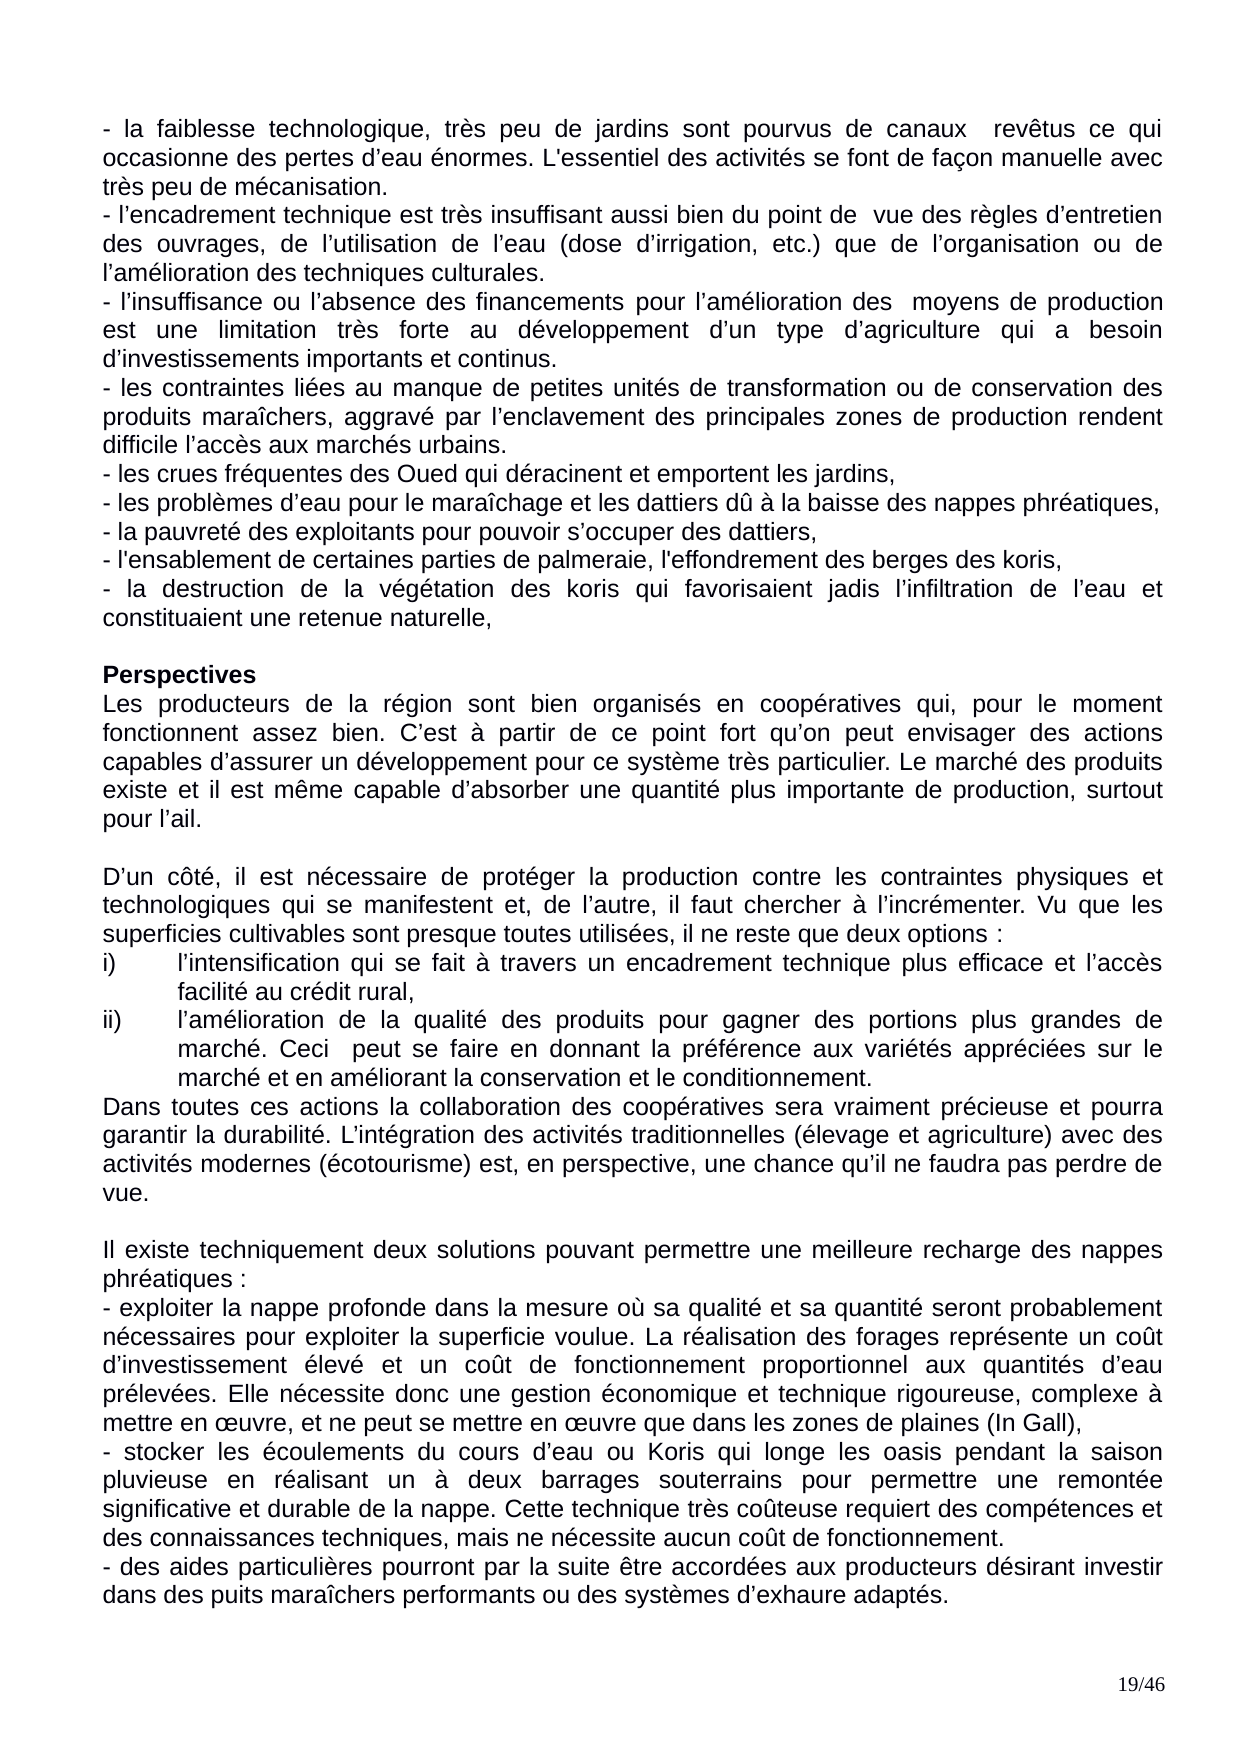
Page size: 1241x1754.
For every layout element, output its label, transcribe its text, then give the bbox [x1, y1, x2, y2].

text - l'ensablement de certaines parties de palmeraie, l'effondrement des berges des koris, [102, 545, 1165, 574]
list l’intensification qui se fait à travers un encadrement technique plus efficace et l’accès facilité au crédit rural, [102, 948, 1165, 1005]
text D’un côté, il est nécessaire de protéger la production contre les contraintes physiques et technologiques qui se manifestent et, de l’autre, il faut chercher à l’incrémenter. Vu que les superficies cultivables sont presque toutes utilisées, il ne reste que deux options : [102, 862, 1165, 948]
list Dans toutes ces actions la collaboration des coopératives sera vraiment précieuse et pourra garantir la durabilité. L’intégration des activités traditionnelles (élevage et agriculture) avec des activités modernes (écotourisme) est, en perspective, une chance qu’il ne faudra pas perdre de vue. [102, 1092, 1165, 1207]
list - des aides particulières pourront par la suite être accordées aux producteurs désirant investir dans des puits maraîchers performants ou des systèmes d’exhaure adaptés. [102, 1552, 1165, 1609]
text Il existe techniquement deux solutions pouvant permettre une meilleure recharge des nappes phréatiques : [102, 1235, 1165, 1293]
list l’amélioration de la qualité des produits pour gagner des portions plus grandes de marché. Ceci peut se faire en donnant la préférence aux variétés appréciées sur le marché et en améliorant la conservation et le conditionnement. [102, 1005, 1165, 1092]
list - l’insuffisance ou l’absence des financements pour l’amélioration des moyens de production est une limitation très forte au développement d’un type d’agriculture qui a besoin d’investissements importants et continus. [102, 287, 1165, 373]
list - la faiblesse technologique, très peu de jardins sont pourvus de canaux revêtus ce qui occasionne des pertes d’eau énormes. L'essentiel des activités se font de façon manuelle avec très peu de mécanisation. [102, 114, 1165, 200]
text - la destruction de la végétation des koris qui favorisaient jadis l’infiltration de l’eau et constituaient une retenue naturelle, [102, 574, 1165, 632]
list - exploiter la nappe profonde dans la mesure où sa qualité et sa quantité seront probablement nécessaires pour exploiter la superficie voulue. La réalisation des forages représente un coût d’investissement élevé et un coût de fonctionnement proportionnel aux quantités d’eau prélevées. Elle nécessite donc une gestion économique et technique rigoureuse, complexe à mettre en œuvre, et ne peut se mettre en œuvre que dans les zones de plaines (In Gall), [102, 1293, 1165, 1437]
text - les contraintes liées au manque de petites unités de transformation ou de conservation des produits maraîchers, aggravé par l’enclavement des principales zones de production rendent difficile l’accès aux marchés urbains. [102, 373, 1165, 459]
list - stocker les écoulements du cours d’eau ou Koris qui longe les oasis pendant la saison pluvieuse en réalisant un à deux barrages souterrains pour permettre une remontée significative et durable de la nappe. Cette technique très coûteuse requiert des compétences et des connaissances techniques, mais ne nécessite aucun coût de fonctionnement. [102, 1437, 1165, 1552]
text - les problèmes d’eau pour le maraîchage et les dattiers dû à la baisse des nappes phréatiques, [102, 488, 1165, 517]
text - la pauvreté des exploitants pour pouvoir s’occuper des dattiers, [102, 517, 1165, 545]
text - les crues fréquentes des Oued qui déracinent et emportent les jardins, [102, 459, 1165, 488]
text Les producteurs de la région sont bien organisés en coopératives qui, pour le moment fonctionnent assez bien. C’est à partir de ce point fort qu’on peut envisager des actions capables d’assurer un développement pour ce système très particulier. Le marché des produits existe et il est même capable d’absorber une quantité plus importante de production, surtout pour l’ail. [102, 689, 1165, 833]
list - l’encadrement technique est très insuffisant aussi bien du point de vue des règles d’entretien des ouvrages, de l’utilisation de l’eau (dose d’irrigation, etc.) que de l’organisation ou de l’amélioration des techniques culturales. [102, 200, 1165, 287]
text Perspectives [102, 660, 1165, 689]
